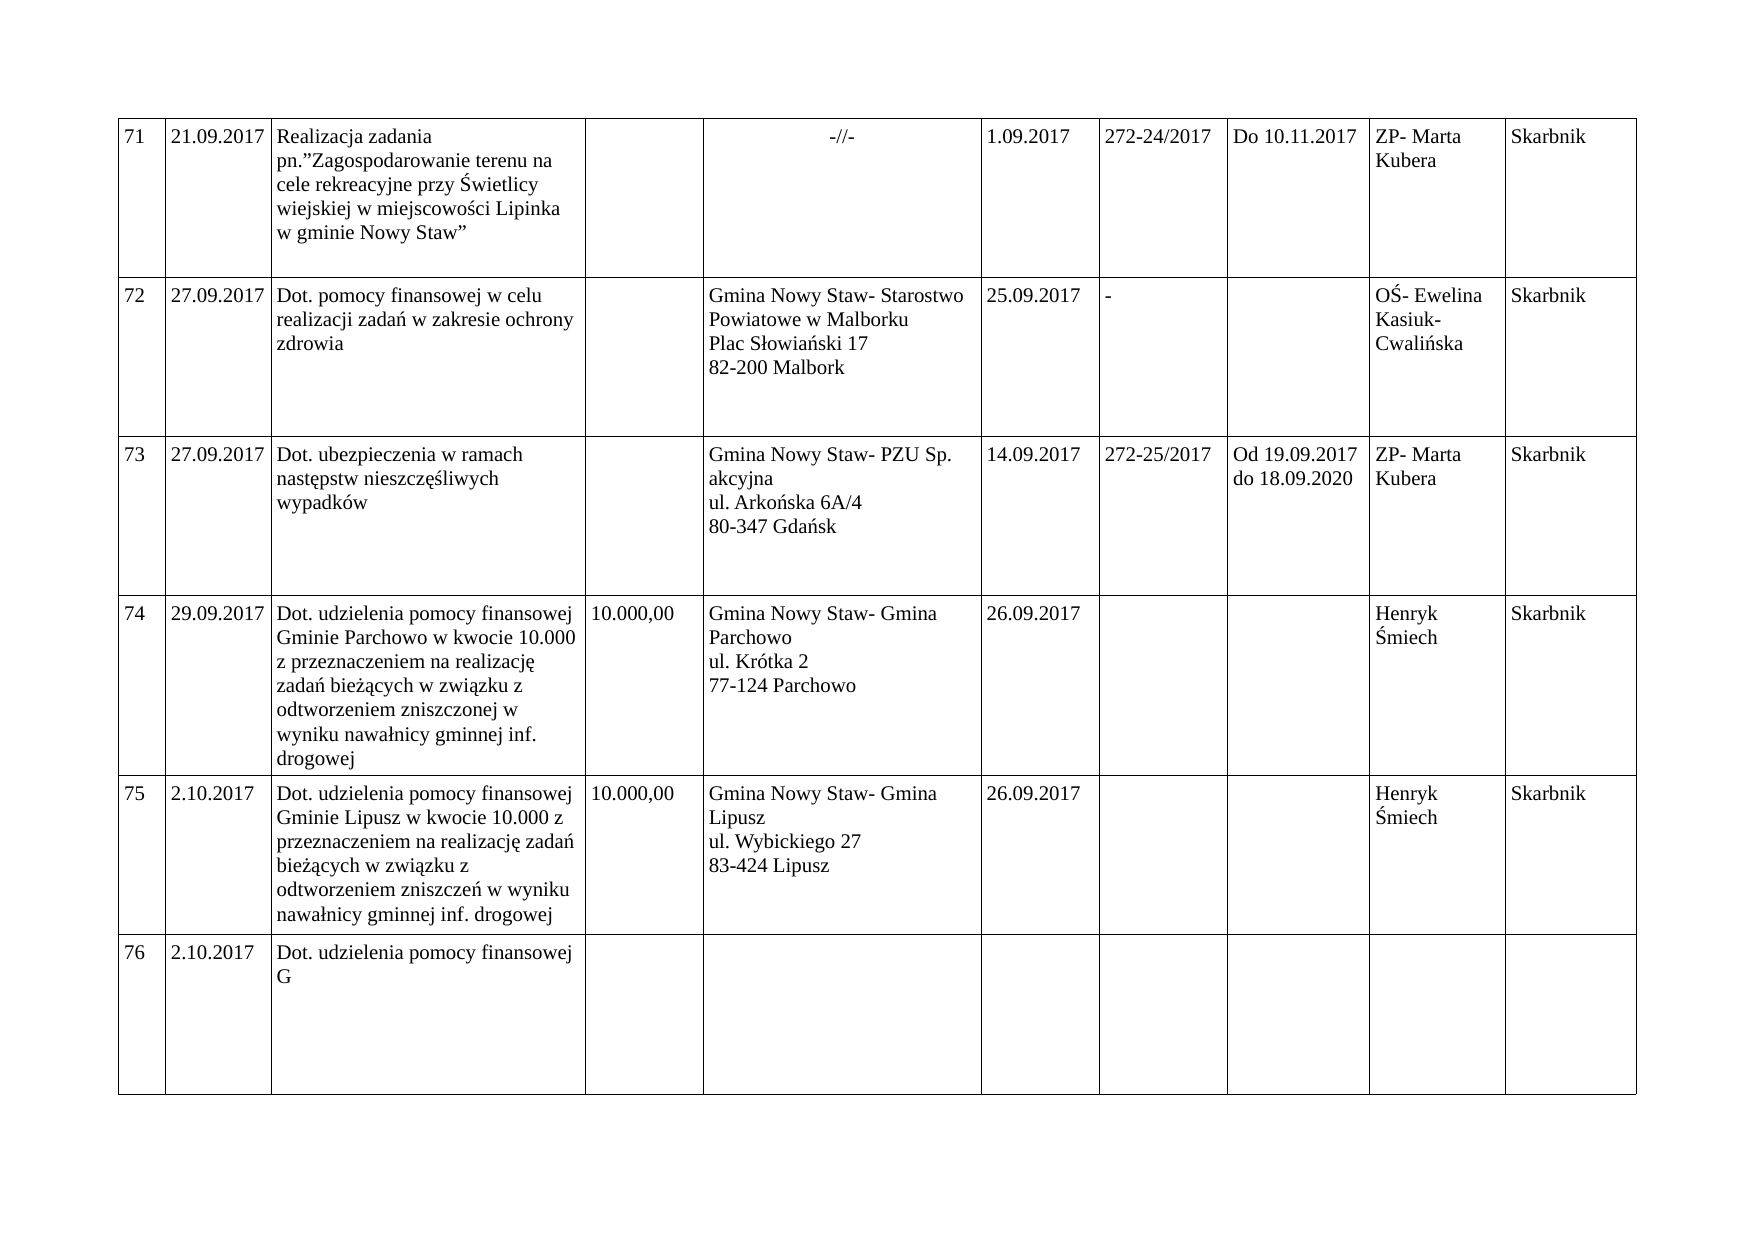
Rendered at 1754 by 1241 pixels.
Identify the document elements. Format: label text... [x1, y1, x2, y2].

table_cell 76 [119, 935, 165, 1093]
table_cell 2.10.2017 [166, 776, 271, 934]
table_cell [586, 119, 703, 277]
table_cell 10.000,00 [586, 776, 703, 934]
table_cell Od 19.09.2017 do 18.09.2020 [1228, 437, 1369, 595]
table_cell [1228, 596, 1369, 775]
table_cell Gmina Nowy Staw- Gmina Parchowo ul. Krótka 2 77-124 Parchowo [704, 596, 981, 775]
table_cell 27.09.2017 [166, 278, 271, 436]
table_cell [586, 935, 703, 1093]
table_cell 26.09.2017 [982, 596, 1099, 775]
table_cell 73 [119, 437, 165, 595]
table_cell Do 10.11.2017 [1228, 119, 1369, 277]
table_cell ZP- Marta Kubera [1370, 119, 1505, 277]
table_cell Skarbnik [1506, 437, 1636, 595]
table_cell Dot. udzielenia pomocy finansowej Gminie Lipusz w kwocie 10.000 z przeznaczeniem na realizację zadań bieżących w związku z odtworzeniem zniszczeń w wyniku nawałnicy gminnej inf. drogowej [272, 776, 585, 934]
table_cell 75 [119, 776, 165, 934]
table_cell Gmina Nowy Staw- Gmina Lipusz ul. Wybickiego 27 83-424 Lipusz [704, 776, 981, 934]
table_cell 71 [119, 119, 165, 277]
table_cell - [1100, 278, 1227, 436]
table_cell [1370, 935, 1505, 1093]
table_cell Dot. udzielenia pomocy finansowej G [272, 935, 585, 1093]
table_cell 272-24/2017 [1100, 119, 1227, 277]
table_cell 26.09.2017 [982, 776, 1099, 934]
table_cell [586, 437, 703, 595]
table_cell ZP- Marta Kubera [1370, 437, 1505, 595]
table_cell Dot. pomocy finansowej w celu realizacji zadań w zakresie ochrony zdrowia [272, 278, 585, 436]
table_cell 74 [119, 596, 165, 775]
table_cell Henryk Śmiech [1370, 776, 1505, 934]
table_cell Dot. ubezpieczenia w ramach następstw nieszczęśliwych wypadków [272, 437, 585, 595]
table_cell 25.09.2017 [982, 278, 1099, 436]
table_cell 1.09.2017 [982, 119, 1099, 277]
table_cell [704, 935, 981, 1093]
table_cell Skarbnik [1506, 119, 1636, 277]
table_cell Dot. udzielenia pomocy finansowej Gminie Parchowo w kwocie 10.000 z przeznaczeniem na realizację zadań bieżących w związku z odtworzeniem zniszczonej w wyniku nawałnicy gminnej inf. drogowej [272, 596, 585, 775]
table_cell [1228, 278, 1369, 436]
table_cell 272-25/2017 [1100, 437, 1227, 595]
table_cell 14.09.2017 [982, 437, 1099, 595]
table_cell Henryk Śmiech [1370, 596, 1505, 775]
table_cell Gmina Nowy Staw- Starostwo Powiatowe w Malborku Plac Słowiański 17 82-200 Malbork [704, 278, 981, 436]
table_cell 72 [119, 278, 165, 436]
table_cell Skarbnik [1506, 278, 1636, 436]
table_cell [982, 935, 1099, 1093]
table_cell Realizacja zadania pn.”Zagospodarowanie terenu na cele rekreacyjne przy Świetlicy wiejskiej w miejscowości Lipinka w gminie Nowy Staw” [272, 119, 585, 277]
table_cell 10.000,00 [586, 596, 703, 775]
table_cell OŚ- Ewelina Kasiuk-Cwalińska [1370, 278, 1505, 436]
table_cell Skarbnik [1506, 776, 1636, 934]
table_cell [586, 278, 703, 436]
table_cell -//- [704, 119, 981, 277]
table_cell [1228, 776, 1369, 934]
table_cell 21.09.2017 [166, 119, 271, 277]
table_cell Gmina Nowy Staw- PZU Sp. akcyjna ul. Arkońska 6A/4 80-347 Gdańsk [704, 437, 981, 595]
table_cell 2.10.2017 [166, 935, 271, 1093]
table_cell [1100, 596, 1227, 775]
table_cell Skarbnik [1506, 596, 1636, 775]
table_cell [1100, 935, 1227, 1093]
table_cell [1100, 776, 1227, 934]
table_cell 27.09.2017 [166, 437, 271, 595]
table_cell 29.09.2017 [166, 596, 271, 775]
table_cell [1228, 935, 1369, 1093]
table_cell [1506, 935, 1636, 1093]
